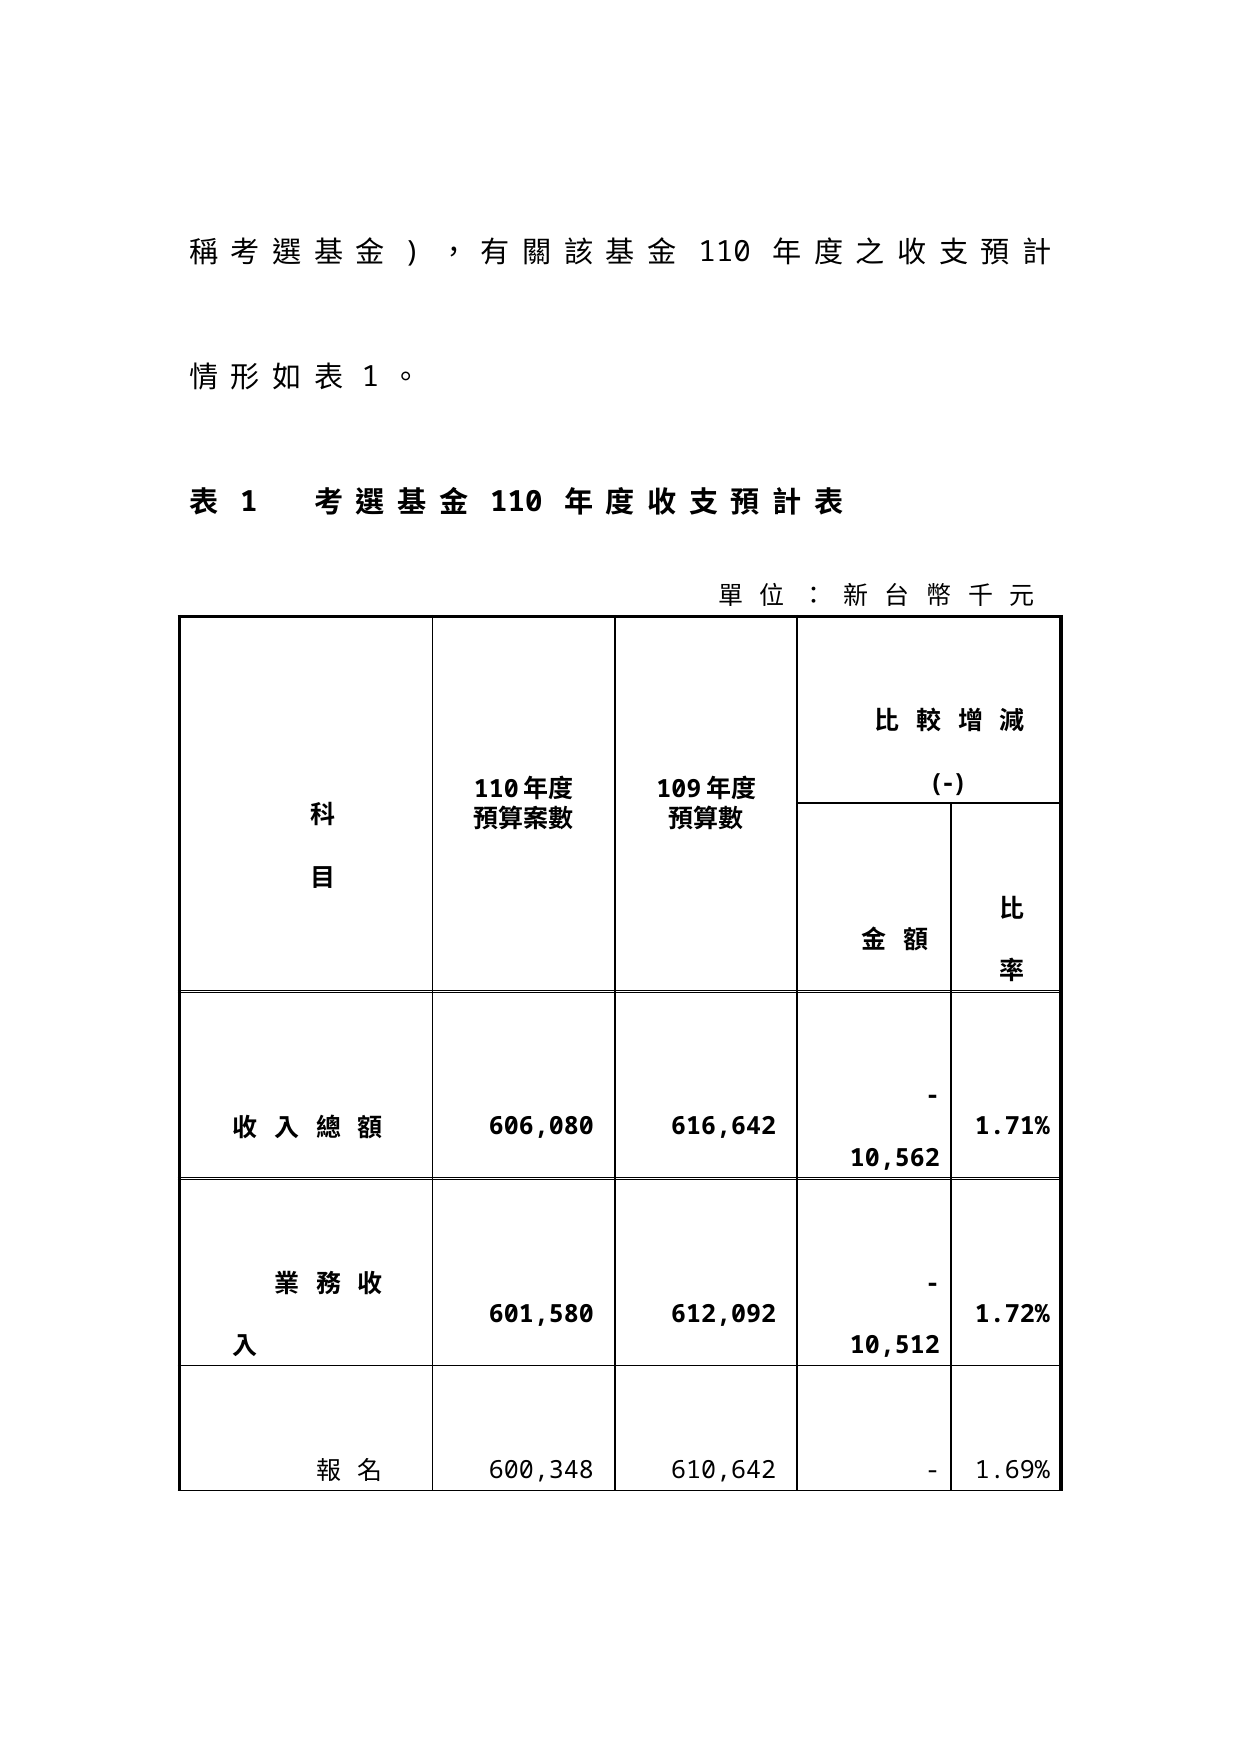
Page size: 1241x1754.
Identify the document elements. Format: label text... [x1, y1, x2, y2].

table_cell 報名 [181, 1366, 432, 1490]
table_header 110年度 預算案數 [433, 618, 614, 990]
table_cell 601,580 [433, 1180, 614, 1365]
table_cell 1.72% [952, 1180, 1059, 1365]
table_cell 1.69% [952, 1366, 1059, 1490]
table_cell [798, 1366, 950, 1490]
table_cell 616,642 [616, 993, 796, 1177]
table_cell -10,562 [798, 993, 950, 1177]
table_header 科 目 [181, 618, 432, 990]
table_cell 比率 [952, 804, 1059, 990]
table_header 比較增減(-) [798, 618, 1059, 802]
table_cell 收入總額 [181, 993, 432, 1177]
table_cell 業務收入 [181, 1180, 432, 1365]
table_cell 600,348 [433, 1366, 614, 1490]
table_header 109年度 預算數 [616, 618, 796, 990]
text 單位：新台幣千元 [183, 552, 1043, 615]
table_cell 612,092 [616, 1180, 796, 1365]
table_cell 1.71% [952, 993, 1059, 1177]
text 表1 考選基金110年度收支預計表 [183, 427, 1058, 552]
table_cell -10,512 [798, 1180, 950, 1365]
table_cell 610,642 [616, 1366, 796, 1490]
table_cell 金額 [798, 804, 950, 990]
table_cell 606,080 [433, 993, 614, 1177]
text 稱考選基金)，有關該基金110年度之收支預計情形如表1。 [183, 177, 1058, 427]
